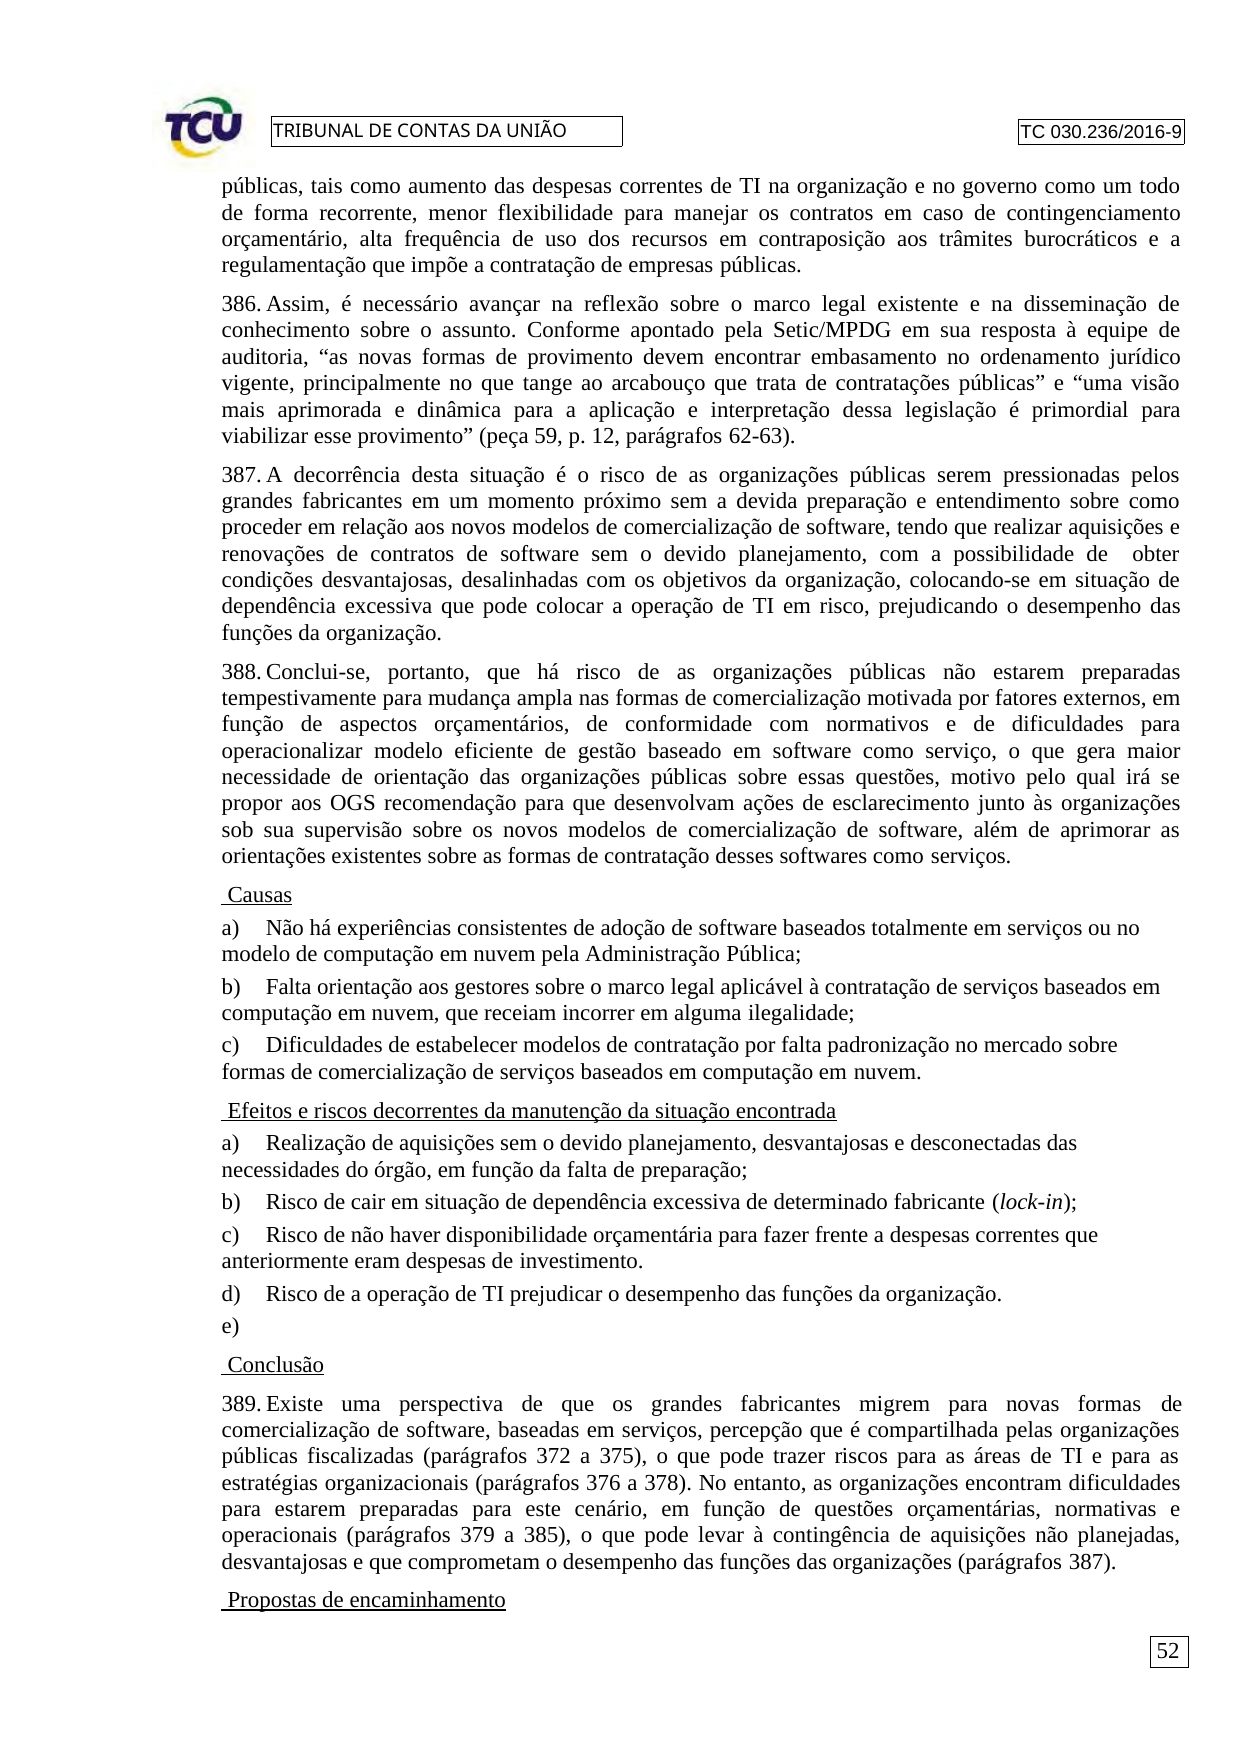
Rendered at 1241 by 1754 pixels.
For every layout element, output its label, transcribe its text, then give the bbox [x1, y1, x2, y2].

text Efeitos e riscos decorrentes da manutenção da situação encontrada [221, 1097, 1194, 1123]
list Realização de aquisições sem o devido planejamento, desvantajosas e desconectadas das necessidades do órgão, em função da falta de preparação; [221, 1129, 1182, 1182]
list Não há experiências consistentes de adoção de software baseados totalmente em serviços ou no modelo de computação em nuvem pela Administração Pública; [221, 914, 1182, 966]
picture [151, 81, 257, 172]
text públicas, tais como aumento das despesas correntes de TI na organização e no governo como um todo de forma recorrente, menor flexibilidade para manejar os contratos em caso de contingenciamento orçamentário, alta frequência de uso dos recursos em contraposição aos trâmites burocráticos e a regulamentação que impõe a contratação de empresas públicas. [221, 172, 1182, 278]
list Dificuldades de estabelecer modelos de contratação por falta padronização no mercado sobre formas de comercialização de serviços baseados em computação em nuvem. [221, 1031, 1182, 1084]
list Risco de não haver disponibilidade orçamentária para fazer frente a despesas correntes que anteriormente eram despesas de investimento. [221, 1221, 1182, 1274]
list Assim, é necessário avançar na reflexão sobre o marco legal existente e na disseminação de conhecimento sobre o assunto. Conforme apontado pela Setic/MPDG em sua resposta à equipe de auditoria, “as novas formas de provimento devem encontrar embasamento no ordenamento jurídico vigente, principalmente no que tange ao arcabouço que trata de contratações públicas” e “uma visão mais aprimorada e dinâmica para a aplicação e interpretação dessa legislação é primordial para viabilizar esse provimento” (peça 59, p. 12, parágrafos 62-63). [221, 290, 1182, 448]
list Risco de cair em situação de dependência excessiva de determinado fabricante (lock-in); [221, 1188, 1194, 1215]
text Propostas de encaminhamento [221, 1587, 1194, 1613]
text Causas [221, 881, 1194, 907]
list Falta orientação aos gestores sobre o marco legal aplicável à contratação de serviços baseados em computação em nuvem, que receiam incorrer em alguma ilegalidade; [221, 973, 1182, 1025]
text Conclusão [221, 1351, 1194, 1377]
list Existe uma perspectiva de que os grandes fabricantes migrem para novas formas de comercialização de software, baseadas em serviços, percepção que é compartilhada pelas organizações públicas fiscalizadas (parágrafos 372 a 375), o que pode trazer riscos para as áreas de TI e para as estratégias organizacionais (parágrafos 376 a 378). No entanto, as organizações encontram dificuldades para estarem preparadas para este cenário, em função de questões orçamentárias, normativas e operacionais (parágrafos 379 a 385), o que pode levar à contingência de aquisições não planejadas, desvantajosas e que comprometam o desempenho das funções das organizações (parágrafos 387). [221, 1389, 1182, 1574]
list Risco de a operação de TI prejudicar o desempenho das funções da organização. e) [221, 1280, 1004, 1338]
list Conclui-se, portanto, que há risco de as organizações públicas não estarem preparadas tempestivamente para mudança ampla nas formas de comercialização motivada por fatores externos, em função de aspectos orçamentários, de conformidade com normativos e de dificuldades para operacionalizar modelo eficiente de gestão baseado em software como serviço, o que gera maior necessidade de orientação das organizações públicas sobre essas questões, motivo pelo qual irá se propor aos OGS recomendação para que desenvolvam ações de esclarecimento junto às organizações sob sua supervisão sobre os novos modelos de comercialização de software, além de aprimorar as orientações existentes sobre as formas de contratação desses softwares como serviços. [221, 658, 1182, 868]
list A decorrência desta situação é o risco de as organizações públicas serem pressionadas pelos grandes fabricantes em um momento próximo sem a devida preparação e entendimento sobre como proceder em relação aos novos modelos de comercialização de software, tendo que realizar aquisições e renovações de contratos de software sem o devido planejamento, com a possibilidade de obter condições desvantajosas, desalinhadas com os objetivos da organização, colocando-se em situação de dependência excessiva que pode colocar a operação de TI em risco, prejudicando o desempenho das funções da organização. [221, 461, 1182, 645]
